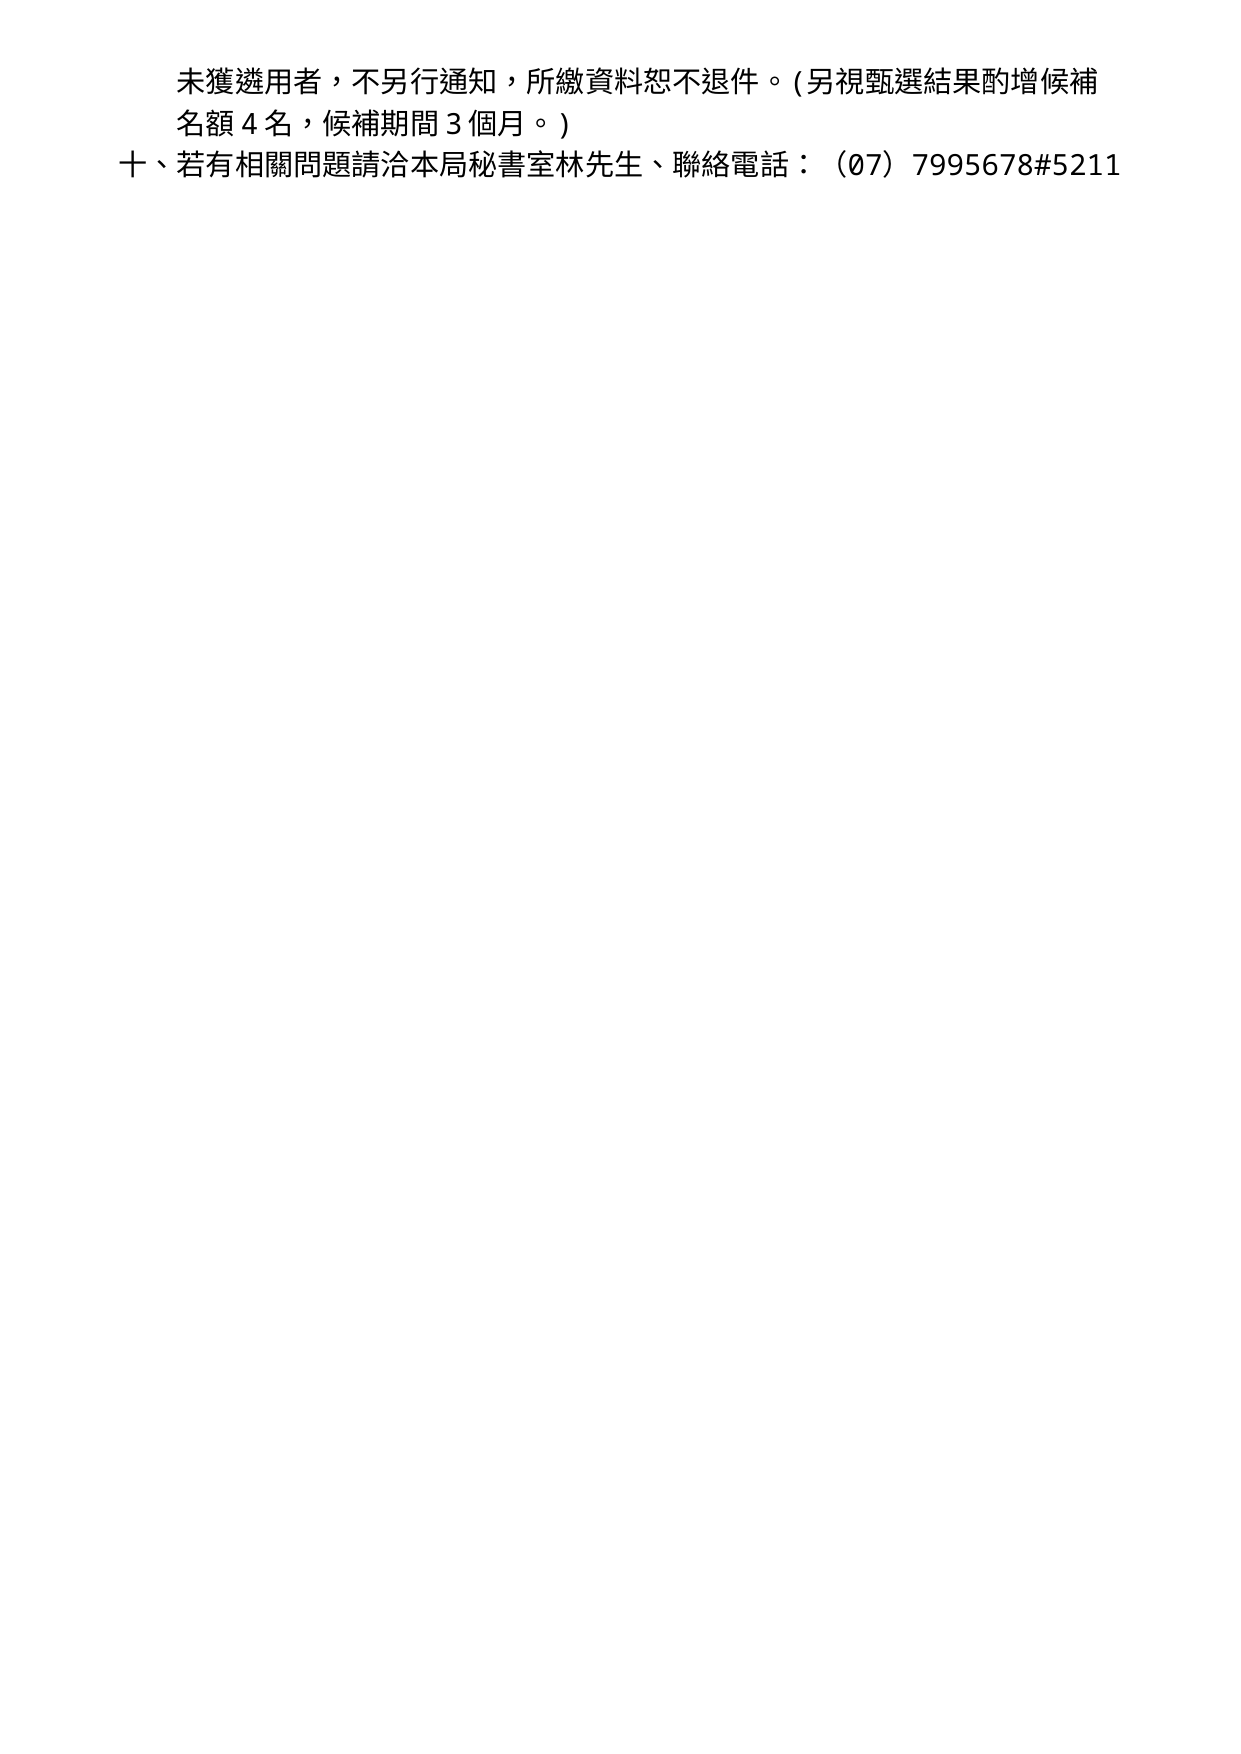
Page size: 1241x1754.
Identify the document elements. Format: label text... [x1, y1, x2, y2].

text 十、若有相關問題請洽本局秘書室林先生、聯絡電話：（07）7995678#5211 [118, 142, 1122, 184]
text 未獲遴用者，不另行通知，所繳資料恕不退件。(另視甄選結果酌增候補名額4名，候補期間3個月。) [118, 59, 1122, 142]
